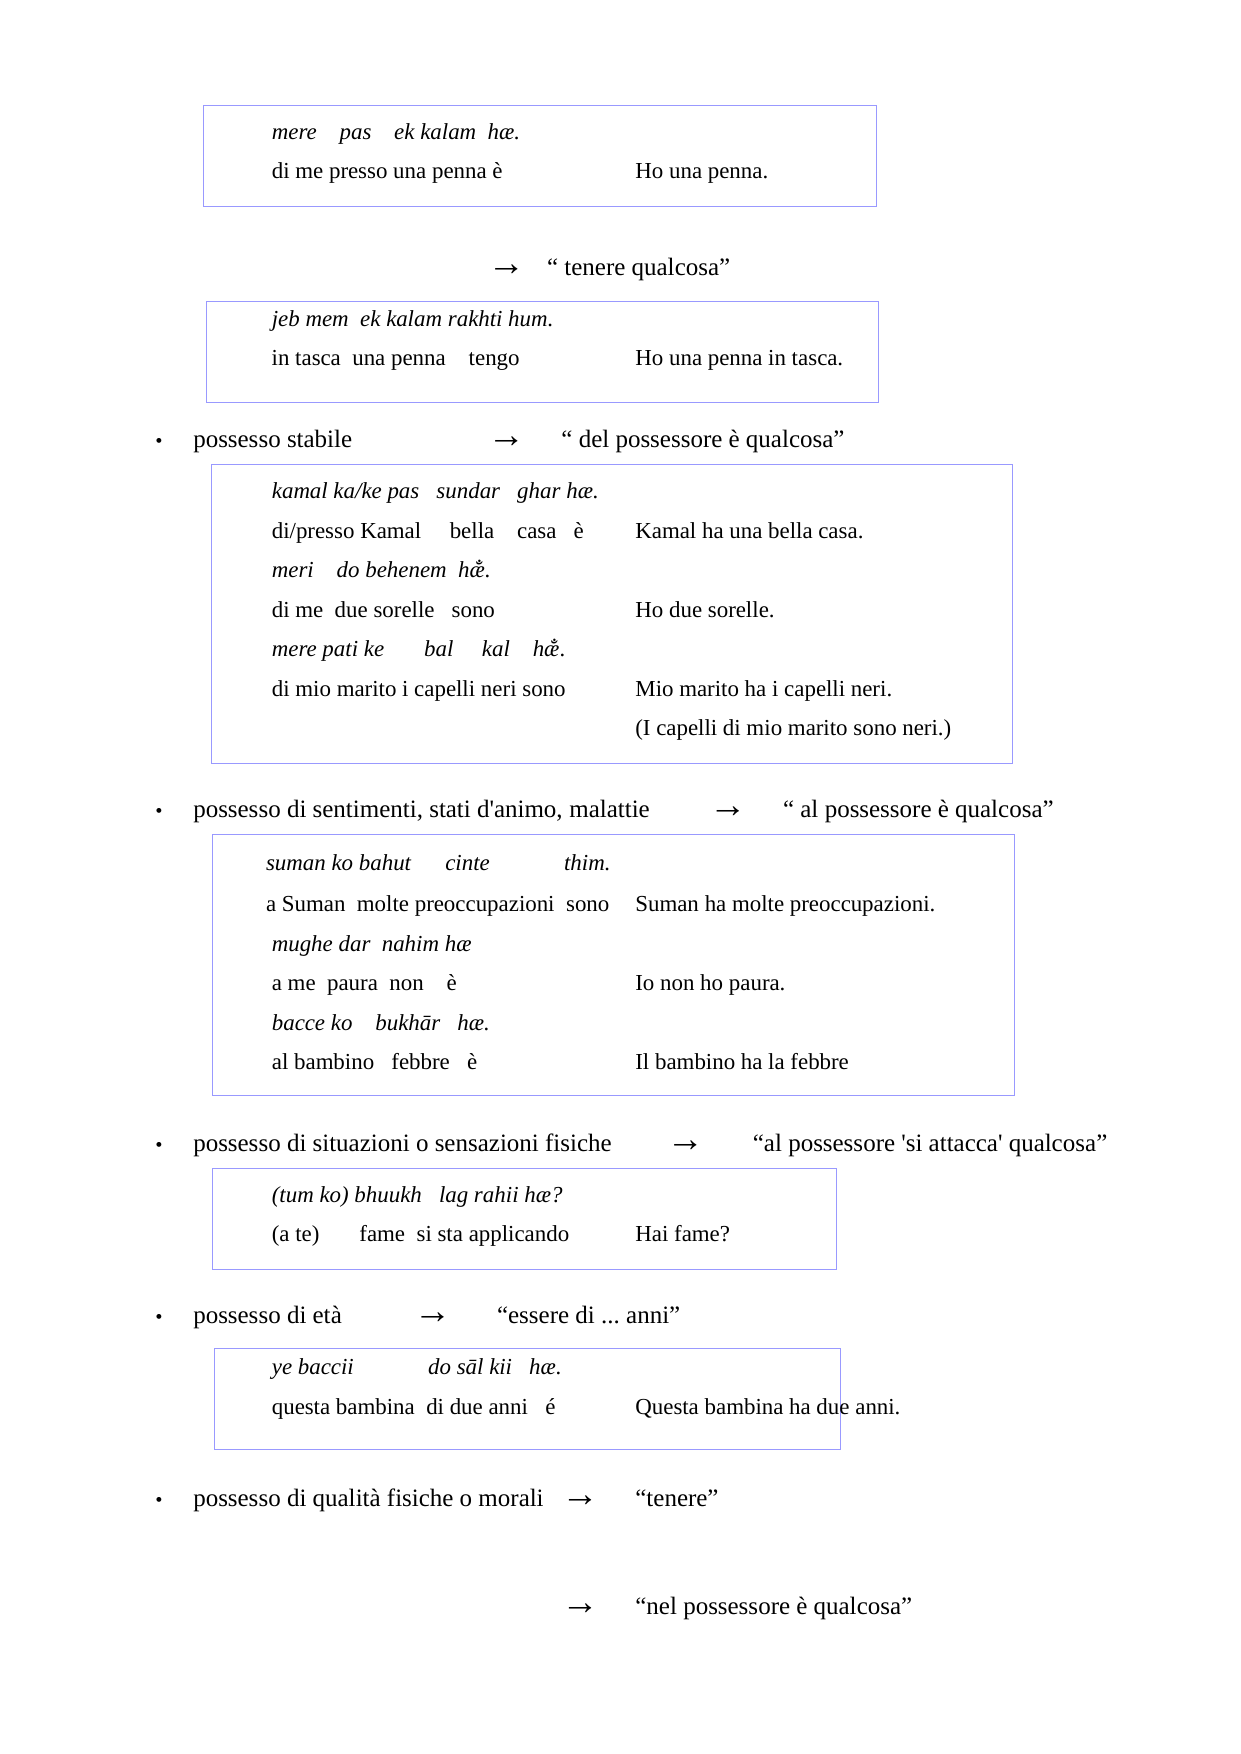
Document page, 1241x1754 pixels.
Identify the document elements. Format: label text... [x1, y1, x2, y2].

list al bambino febbre è Il bambino ha la febbre [1015, 1048, 1122, 1074]
list di mio marito i capelli neri sono Mio marito ha i capelli neri. [1013, 675, 1122, 701]
list (tum ko) bhuukh lag rahii hæ? [837, 1181, 1122, 1207]
list bacce ko bukhār hæ. [1015, 1009, 1122, 1035]
list meri do behenem hæ̐. [1013, 556, 1122, 583]
list suman ko bahut cinte thim. [1015, 847, 1122, 876]
text (I capelli di mio marito sono neri.) [1013, 714, 1122, 741]
list mughe dar nahim hæ [1015, 930, 1122, 956]
text → “ tenere qualcosa” [0, 240, 1122, 283]
list ye baccii do sāl kii hæ. [841, 1353, 1122, 1380]
list di/presso Kamal bella casa è Kamal ha una bella casa. [1013, 517, 1122, 543]
text in tasca una penna tengo Ho una penna in tasca. [0, 344, 206, 371]
list mere pati ke bal kal hæ̐. [1013, 635, 1122, 662]
text in tasca una penna tengo Ho una penna in tasca. [879, 344, 1122, 371]
list possesso stabile → “ del possessore è qualcosa” [156, 413, 1122, 456]
text (I capelli di mio marito sono neri.) [0, 714, 211, 741]
list (a te) fame si sta applicando Hai fame? [837, 1221, 1122, 1247]
list mere pas ek kalam hæ. [877, 118, 1122, 144]
list di me presso una penna è Ho una penna. [877, 158, 1122, 184]
list kamal ka/ke pas sundar ghar hæ. [1013, 477, 1122, 504]
list possesso di età → “essere di ... anni” [156, 1289, 1122, 1332]
list possesso di sentimenti, stati d'animo, malattie → “ al possessore è qualcosa” [156, 782, 1122, 826]
list di me due sorelle sono Ho due sorelle. [1013, 596, 1122, 622]
list a me paura non è Io non ho paura. [1015, 969, 1122, 996]
list questa bambina di due anni é Questa bambina ha due anni. [841, 1393, 1122, 1419]
list a Suman molte preoccupazioni sono Suman ha molte preoccupazioni. [9, 890, 212, 917]
list possesso di qualità fisiche o morali → “tenere” [156, 1472, 1122, 1515]
text jeb mem ek kalam rakhti hum. [0, 305, 206, 331]
list possesso di situazioni o sensazioni fisiche → “al possessore 'si attacca' qualcosa” [156, 1116, 1122, 1159]
list suman ko bahut cinte thim. [9, 847, 212, 876]
text jeb mem ek kalam rakhti hum. [879, 305, 1122, 331]
text → “nel possessore è qualcosa” [0, 1580, 1122, 1623]
list a Suman molte preoccupazioni sono Suman ha molte preoccupazioni. [1015, 890, 1122, 917]
